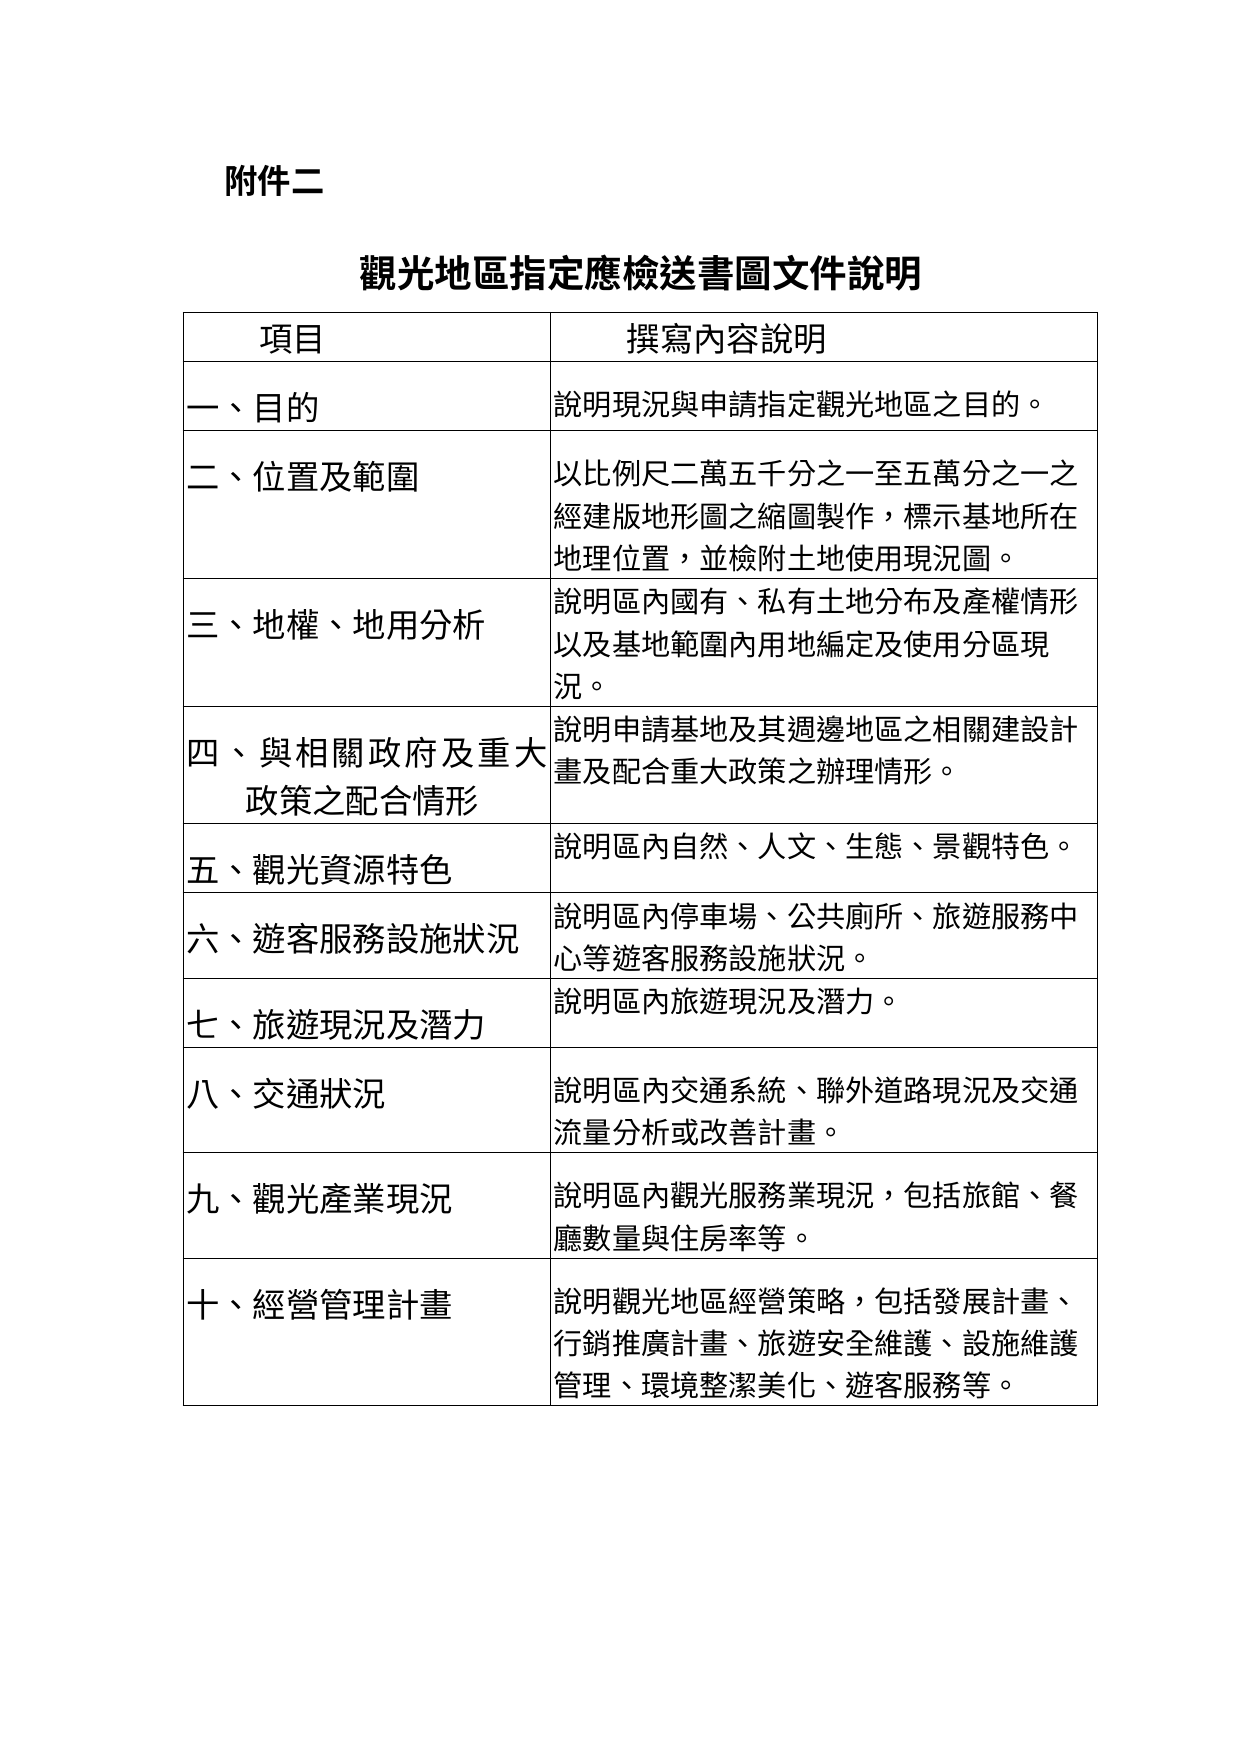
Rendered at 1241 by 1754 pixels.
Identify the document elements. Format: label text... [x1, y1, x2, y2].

table_cell 說明區內自然、人文、生態、景觀特色。 [551, 824, 1097, 892]
table_cell 說明區內國有、私有土地分布及產權情形以及基地範圍內用地編定及使用分區現況。 [551, 579, 1097, 706]
table_cell 說明區內旅遊現況及潛力。 [551, 979, 1097, 1047]
table_cell 三、地權、地用分析 [184, 579, 550, 706]
table_cell 七、旅遊現況及潛力 [184, 979, 550, 1047]
table_cell 說明區內觀光服務業現況，包括旅館、餐廳數量與住房率等。 [551, 1153, 1097, 1258]
table_header 項目 [184, 313, 550, 361]
table_cell 八、交通狀況 [184, 1048, 550, 1152]
table_header 撰寫內容說明 [551, 313, 1097, 361]
table_cell 說明區內交通系統、聯外道路現況及交通流量分析或改善計畫。 [551, 1048, 1097, 1152]
table_cell 十、經營管理計畫 [184, 1259, 550, 1405]
text 附件二 [224, 155, 351, 203]
table_cell 說明申請基地及其週邊地區之相關建設計畫及配合重大政策之辦理情形。 [551, 707, 1097, 823]
table_cell 九、觀光產業現況 [184, 1153, 550, 1258]
table_cell 六、遊客服務設施狀況 [184, 893, 550, 978]
table_cell 說明觀光地區經營策略，包括發展計畫、行銷推廣計畫、旅遊安全維護、設施維護管理、環境整潔美化、遊客服務等。 [551, 1259, 1097, 1405]
table_cell 五、觀光資源特色 [184, 824, 550, 892]
table_cell 說明現況與申請指定觀光地區之目的。 [551, 362, 1097, 430]
table_cell 以比例尺二萬五千分之一至五萬分之一之經建版地形圖之縮圖製作，標示基地所在地理位置，並檢附土地使用現況圖。 [551, 431, 1097, 578]
text 觀光地區指定應檢送書圖文件說明 [183, 229, 1098, 292]
table_cell 二、位置及範圍 [184, 431, 550, 578]
table_cell 一、目的 [184, 362, 550, 430]
table_cell 四、與相關政府及重大政策之配合情形 [184, 707, 550, 823]
table_cell 說明區內停車場、公共廁所、旅遊服務中心等遊客服務設施狀況。 [551, 893, 1097, 978]
